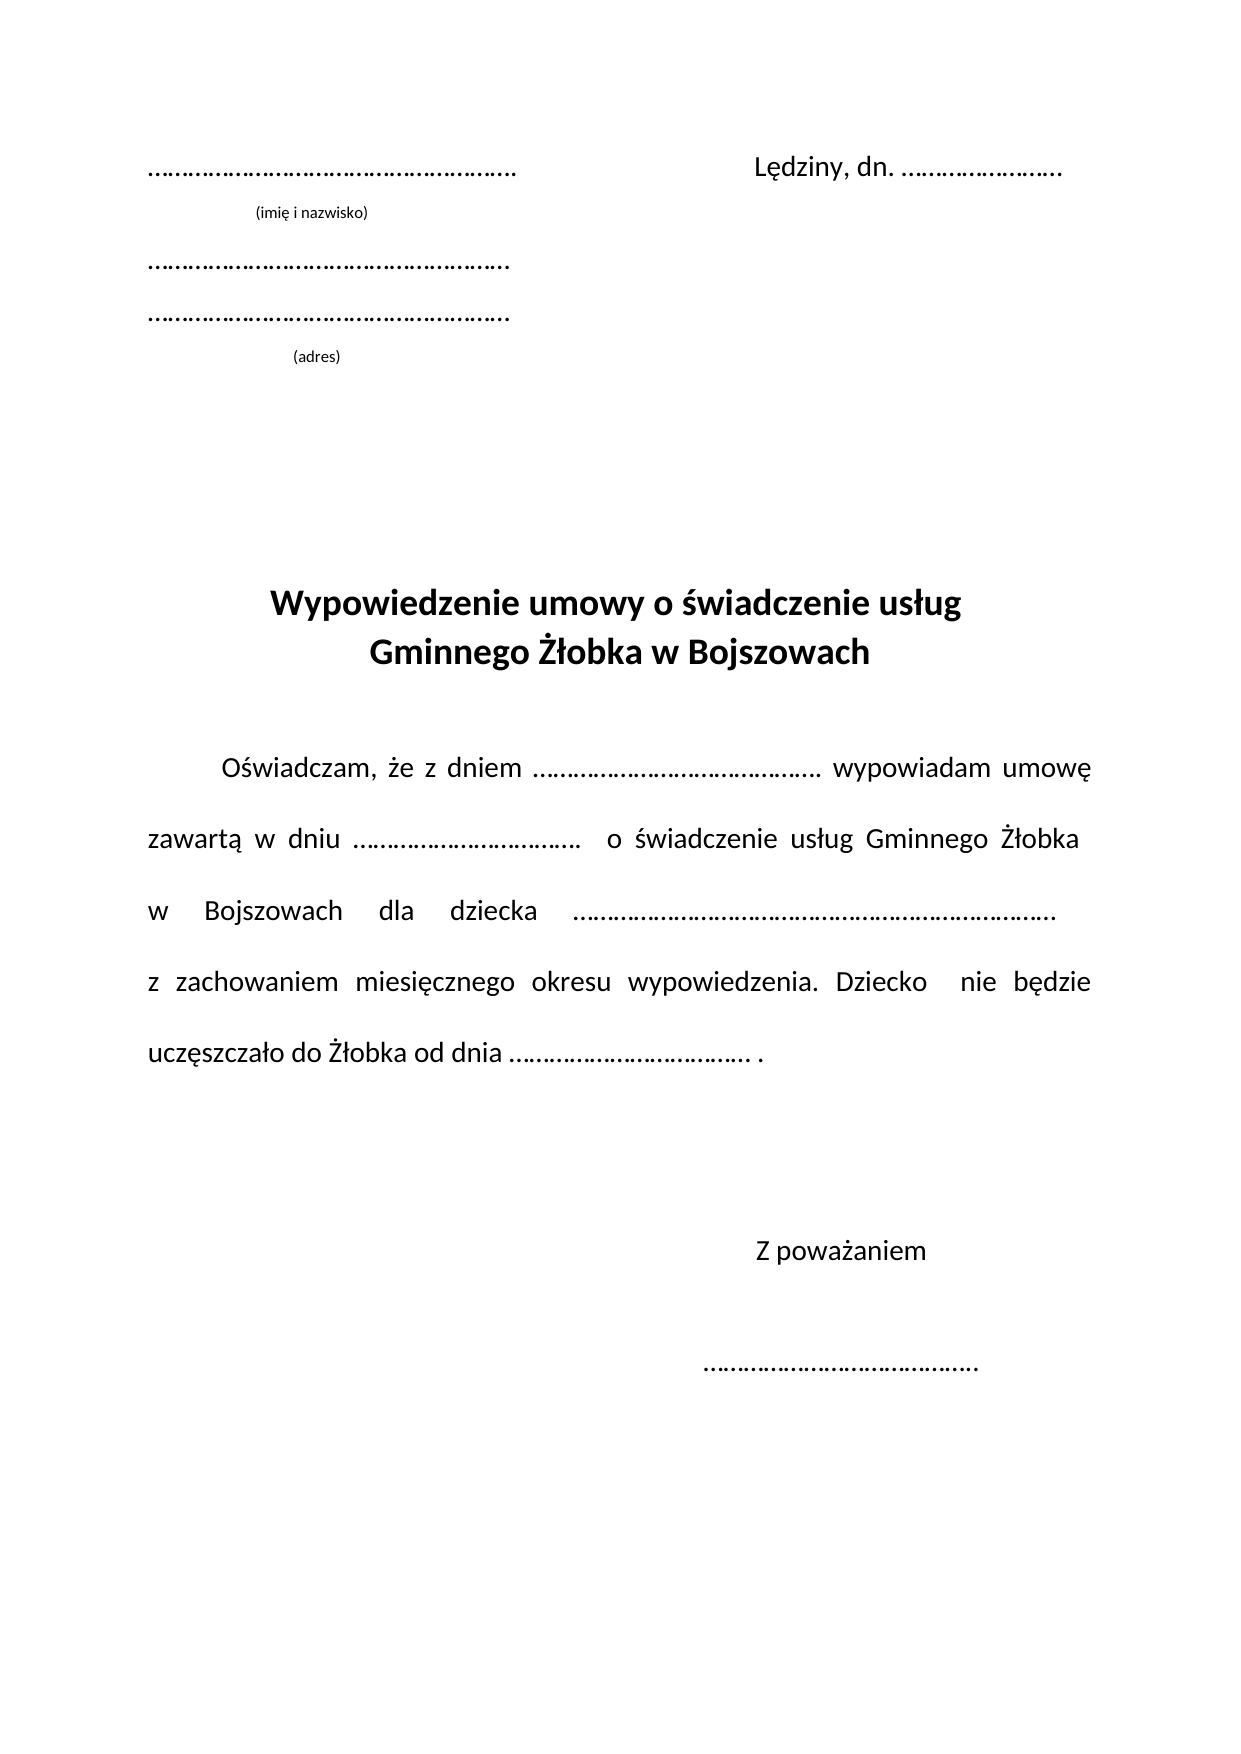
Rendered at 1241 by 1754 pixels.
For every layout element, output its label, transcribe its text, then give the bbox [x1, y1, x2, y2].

text ……………………………………………… [148, 293, 1093, 329]
text ……………………………………………… [148, 241, 1093, 277]
text Wypowiedzenie umowy o świadczenie usług Gminnego Żłobka w Bojszowach [148, 578, 1093, 674]
text (adres) [148, 346, 1093, 366]
text ………………………………….. [516, 1343, 1093, 1378]
text ………………………………………………. Lędziny, dn. …………………… [148, 148, 1093, 183]
text (imię i nazwisko) [148, 203, 1093, 223]
text Z poważaniem [516, 1232, 1093, 1268]
text Oświadczam, że z dniem ……………………………………. wypowiadam umowę zawartą w dniu ……………………………. o świadczenie usług Gminnego Żłobka w Bojszowach dla dziecka ……………………………………………………………… z zachowaniem miesięcznego okresu wypowiedzenia. Dziecko nie będzie uczęszczało do Żłobka od dnia ……………………………… . [148, 749, 1093, 1070]
